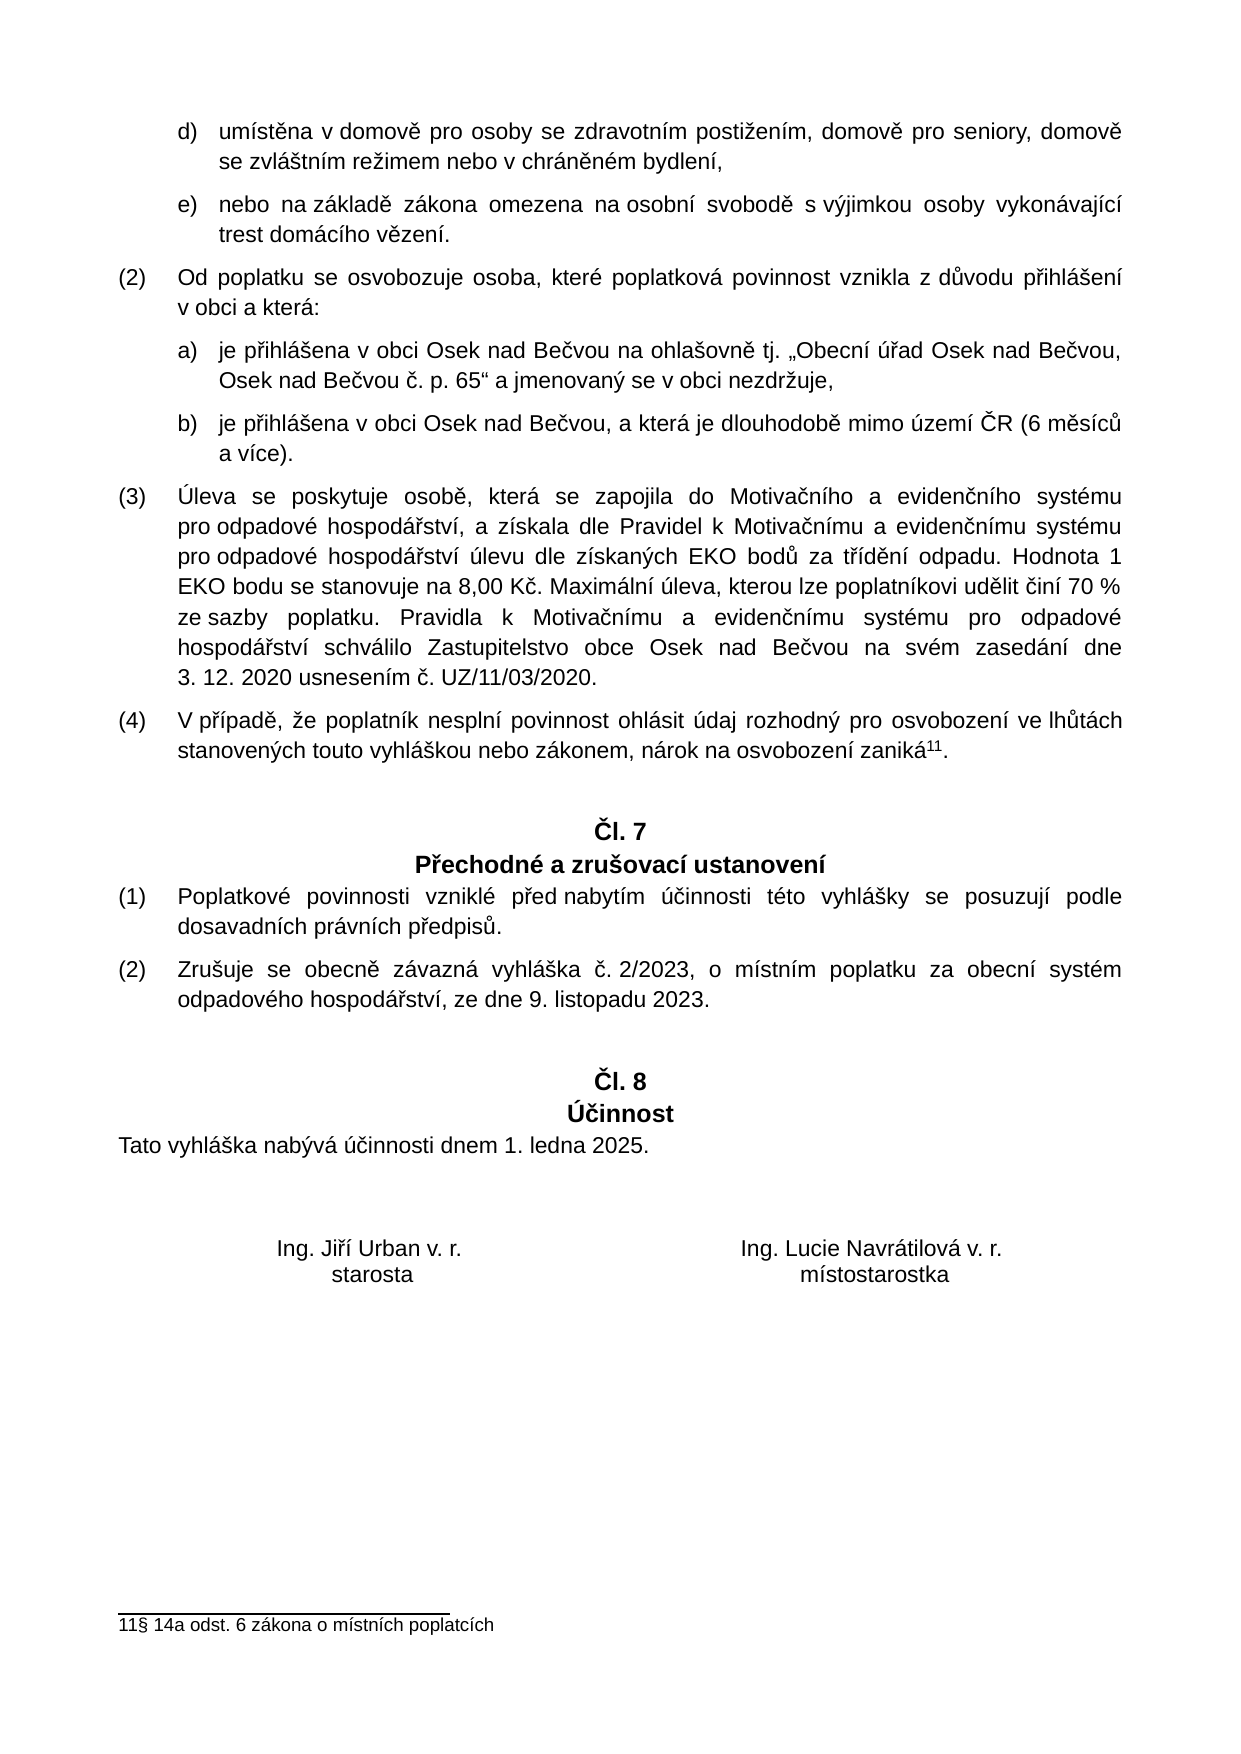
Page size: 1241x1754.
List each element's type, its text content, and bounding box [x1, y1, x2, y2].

list umístěna v domově pro osoby se zdravotním postižením, domově pro seniory, domově se zvláštním režimem nebo v chráněném bydlení, [177, 118, 1122, 175]
list Poplatkové povinnosti vzniklé před nabytím účinnosti této vyhlášky se posuzují podle dosavadních právních předpisů. [118, 883, 1122, 940]
list je přihlášena v obci Osek nad Bečvou, a která je dlouhodobě mimo území ČR (6 měsíců a více). [177, 410, 1122, 466]
subtitle Čl. 7 Přechodné a zrušovací ustanovení [118, 817, 1122, 879]
list § 14a odst. 6 zákona o místních poplatcích [118, 1614, 1122, 1635]
subtitle Čl. 8 Účinnost [118, 1066, 1122, 1128]
list nebo na základě zákona omezena na osobní svobodě s výjimkou osoby vykonávající trest domácího vězení. [177, 191, 1122, 248]
list V případě, že poplatník nesplní povinnost ohlásit údaj rozhodný pro osvobození ve lhůtách stanovených touto vyhláškou nebo zákonem, nárok na osvobození zaniká. [118, 707, 1122, 763]
table_header Ing. Jiří Urban v. r. starosta [118, 1175, 620, 1293]
table_cell [620, 1293, 1122, 1411]
table_cell [118, 1293, 620, 1411]
table_header Ing. Lucie Navrátilová v. r. místostarostka [620, 1175, 1122, 1293]
list Úleva se poskytuje osobě, která se zapojila do Motivačního a evidenčního systému pro odpadové hospodářství, a získala dle Pravidel k Motivačnímu a evidenčnímu systému pro odpadové hospodářství úlevu dle získaných EKO bodů za třídění odpadu. Hodnota 1 EKO bodu se stanovuje na 8,00 Kč. Maximální úleva, kterou lze poplatníkovi udělit činí 70 % ze sazby poplatku. Pravidla k Motivačnímu a evidenčnímu systému pro odpadové hospodářství schválilo Zastupitelstvo obce Osek nad Bečvou na svém zasedání dne 3. 12. 2020 usnesením č. UZ/11/03/2020. [118, 483, 1122, 690]
text Tato vyhláška nabývá účinnosti dnem 1. ledna 2025. [118, 1132, 1122, 1159]
list je přihlášena v obci Osek nad Bečvou na ohlašovně tj. „Obecní úřad Osek nad Bečvou, Osek nad Bečvou č. p. 65“ a jmenovaný se v obci nezdržuje, [177, 337, 1122, 393]
list Zrušuje se obecně závazná vyhláška č. 2/2023, o místním poplatku za obecní systém odpadového hospodářství, ze dne 9. listopadu 2023. [118, 956, 1122, 1013]
list Od poplatku se osvobozuje osoba, které poplatková povinnost vznikla z důvodu přihlášení v obci a která: [118, 264, 1122, 321]
